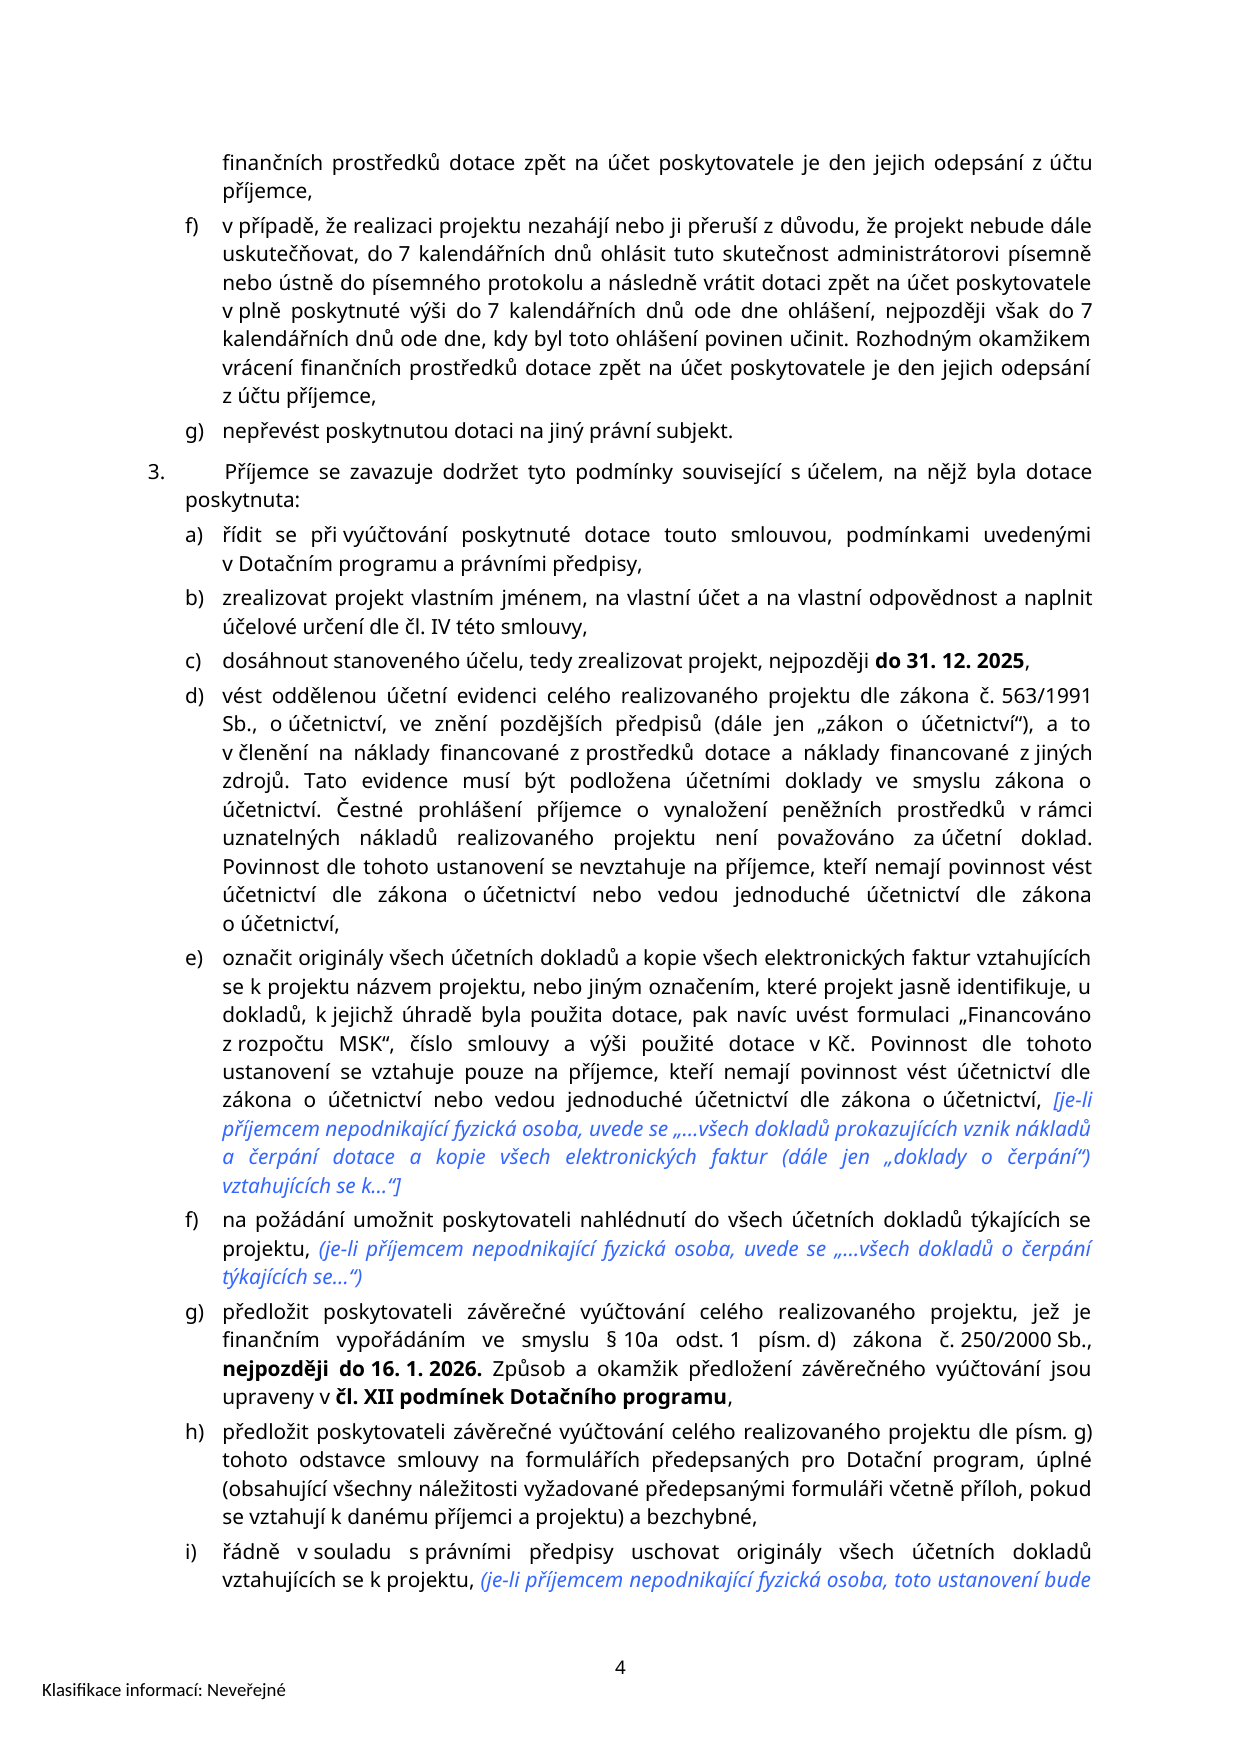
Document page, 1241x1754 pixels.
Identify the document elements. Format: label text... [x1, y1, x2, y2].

list řídit se při vyúčtování poskytnuté dotace touto smlouvou, podmínkami uvedenými v Dotačním programu a právními předpisy, [185, 520, 1092, 577]
list nepřevést poskytnutou dotaci na jiný právní subjekt. [185, 416, 1092, 444]
list řádně v souladu s právními předpisy uschovat originály všech účetních dokladů vztahujících se k projektu, (je-li příjemcem nepodnikající fyzická osoba, toto ustanovení bude [185, 1537, 1092, 1594]
list předložit poskytovateli závěrečné vyúčtování celého realizovaného projektu, jež je finančním vypořádáním ve smyslu § 10a odst. 1 písm. d) zákona č. 250/2000 Sb., nejpozději do 16. 1. 2026. Způsob a okamžik předložení závěrečného vyúčtování jsou upraveny v čl. XII podmínek Dotačního programu, [185, 1297, 1092, 1411]
list finančních prostředků dotace zpět na účet poskytovatele je den jejich odepsání z účtu příjemce, [185, 148, 1092, 204]
list zrealizovat projekt vlastním jménem, na vlastní účet a na vlastní odpovědnost a naplnit účelové určení dle čl. IV této smlouvy, [185, 583, 1092, 640]
list označit originály všech účetních dokladů a kopie všech elektronických faktur vztahujících se k projektu názvem projektu, nebo jiným označením, které projekt jasně identifikuje, u dokladů, k jejichž úhradě byla použita dotace, pak navíc uvést formulaci „Financováno z rozpočtu MSK“, číslo smlouvy a výši použité dotace v Kč. Povinnost dle tohoto ustanovení se vztahuje pouze na příjemce, kteří nemají povinnost vést účetnictví dle zákona o účetnictví nebo vedou jednoduché účetnictví dle zákona o účetnictví, [je-li příjemcem nepodnikající fyzická osoba, uvede se „…všech dokladů prokazujících vznik nákladů a čerpání dotace a kopie všech elektronických faktur (dále jen „doklady o čerpání“) vztahujících se k…“] [185, 943, 1092, 1199]
list na požádání umožnit poskytovateli nahlédnutí do všech účetních dokladů týkajících se projektu, (je-li příjemcem nepodnikající fyzická osoba, uvede se „…všech dokladů o čerpání týkajících se…“) [185, 1206, 1092, 1291]
list vést oddělenou účetní evidenci celého realizovaného projektu dle zákona č. 563/1991 Sb., o účetnictví, ve znění pozdějších předpisů (dále jen „zákon o účetnictví“), a to v členění na náklady financované z prostředků dotace a náklady financované z jiných zdrojů. Tato evidence musí být podložena účetními doklady ve smyslu zákona o účetnictví. Čestné prohlášení příjemce o vynaložení peněžních prostředků v rámci uznatelných nákladů realizovaného projektu není považováno za účetní doklad. Povinnost dle tohoto ustanovení se nevztahuje na příjemce, kteří nemají povinnost vést účetnictví dle zákona o účetnictví nebo vedou jednoduché účetnictví dle zákona o účetnictví, [185, 681, 1092, 937]
list v případě, že realizaci projektu nezahájí nebo ji přeruší z důvodu, že projekt nebude dále uskutečňovat, do 7 kalendářních dnů ohlásit tuto skutečnost administrátorovi písemně nebo ústně do písemného protokolu a následně vrátit dotaci zpět na účet poskytovatele v plně poskytnuté výši do 7 kalendářních dnů ode dne ohlášení, nejpozději však do 7 kalendářních dnů ode dne, kdy byl toto ohlášení povinen učinit. Rozhodným okamžikem vrácení finančních prostředků dotace zpět na účet poskytovatele je den jejich odepsání z účtu příjemce, [185, 211, 1092, 410]
list Příjemce se zavazuje dodržet tyto podmínky související s účelem, na nějž byla dotace poskytnuta: [148, 457, 1092, 514]
list předložit poskytovateli závěrečné vyúčtování celého realizovaného projektu dle písm. g) tohoto odstavce smlouvy na formulářích předepsaných pro Dotační program, úplné (obsahující všechny náležitosti vyžadované předepsanými formuláři včetně příloh, pokud se vztahují k danému příjemci a projektu) a bezchybné, [185, 1417, 1092, 1531]
list dosáhnout stanoveného účelu, tedy zrealizovat projekt, nejpozději do 31. 12. 2025, [185, 646, 1092, 675]
